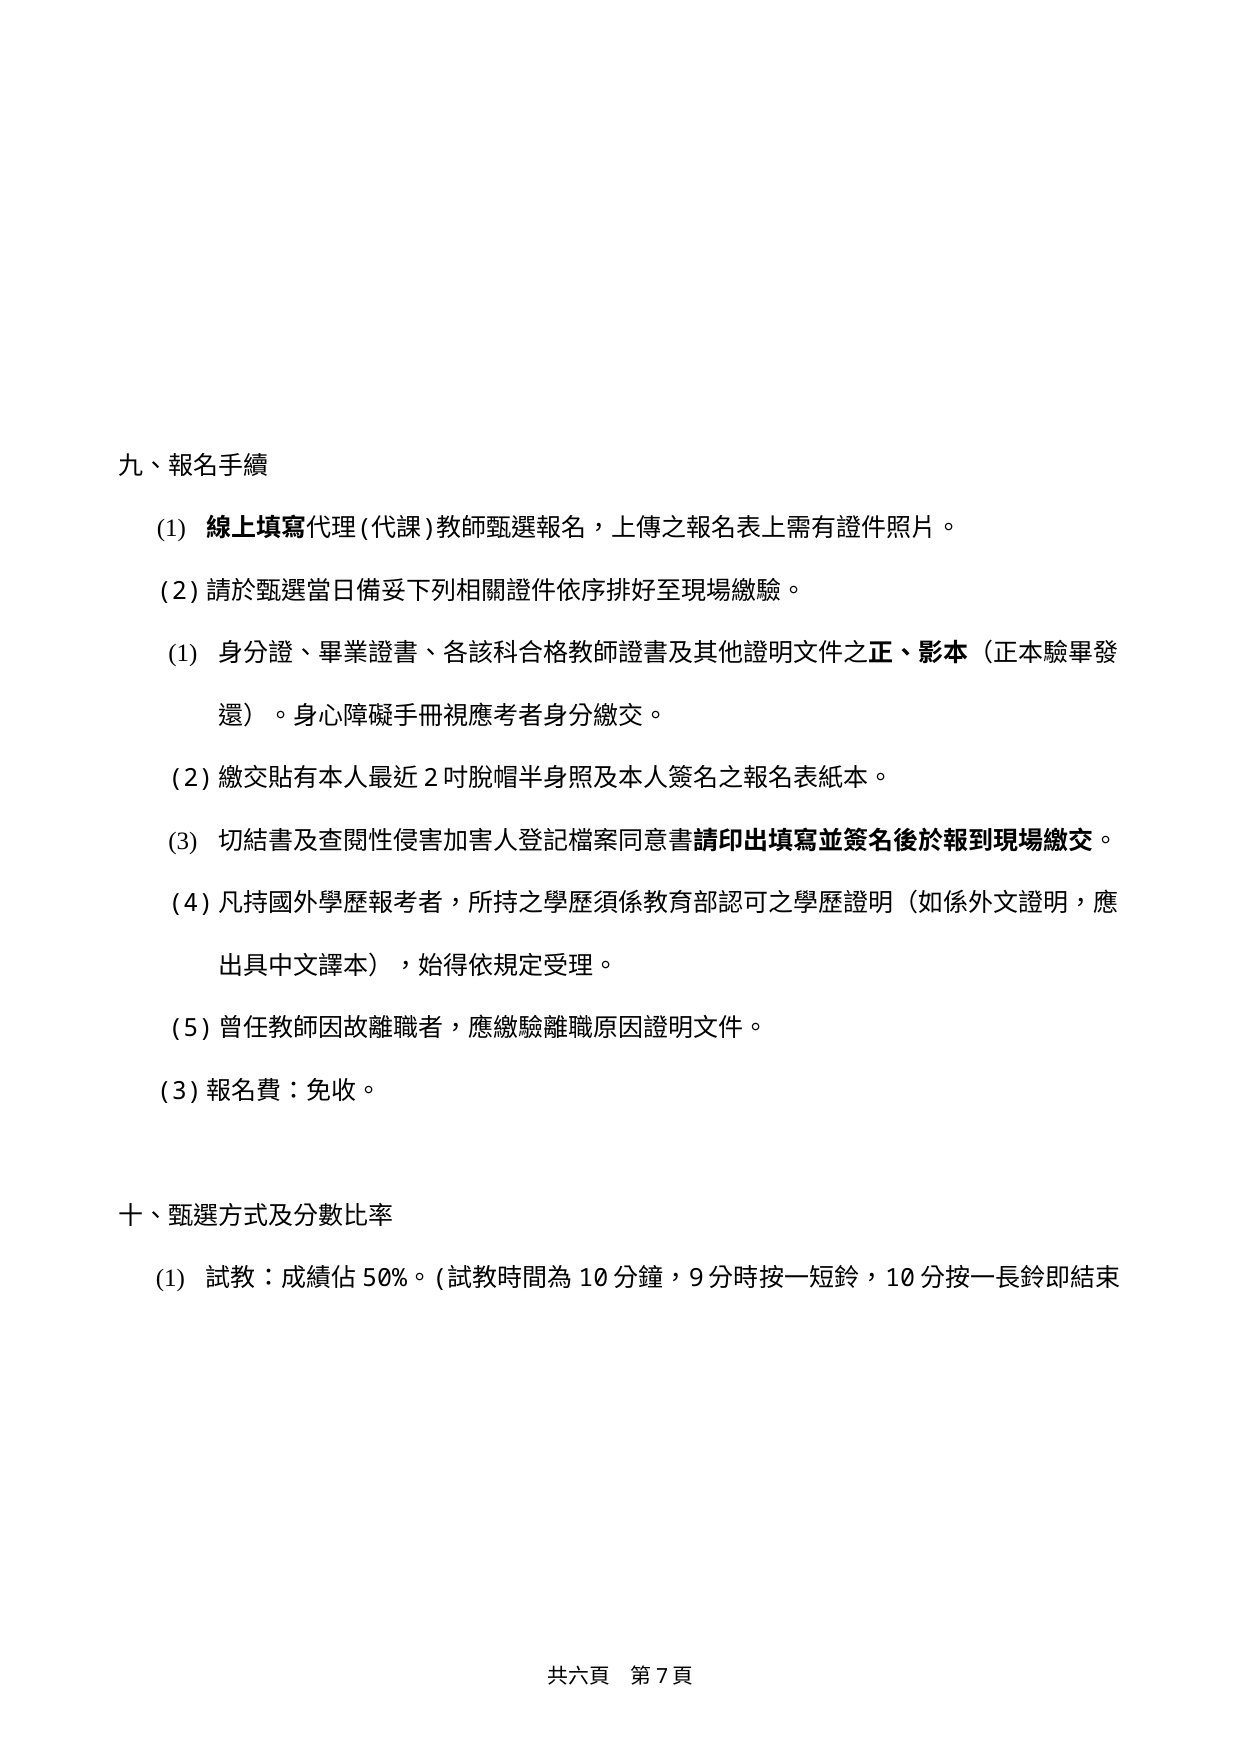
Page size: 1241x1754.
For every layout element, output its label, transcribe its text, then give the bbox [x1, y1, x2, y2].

text 十、甄選方式及分數比率 [118, 1172, 1122, 1234]
list 請於甄選當日備妥下列相關證件依序排好至現場繳驗。 [157, 547, 1122, 609]
list 繳交貼有本人最近2吋脫帽半身照及本人簽名之報名表紙本。 [168, 734, 1122, 797]
list 身分證、畢業證書、各該科合格教師證書及其他證明文件之正、影本（正本驗畢發還）。身心障礙手冊視應考者身分繳交。 [168, 609, 1122, 734]
list 線上填寫代理(代課)教師甄選報名，上傳之報名表上需有證件照片。 [157, 484, 1122, 547]
list 切結書及查閱性侵害加害人登記檔案同意書請印出填寫並簽名後於報到現場繳交。 [168, 797, 1122, 859]
list 曾任教師因故離職者，應繳驗離職原因證明文件。 [168, 984, 1122, 1047]
text 九、報名手續 [118, 422, 1122, 484]
list 試教：成績佔50%。(試教時間為10分鐘，9分時按一短鈴，10分按一長鈴即結束 [156, 1234, 1122, 1297]
list 報名費：免收。 [157, 1047, 1122, 1109]
list 凡持國外學歷報考者，所持之學歷須係教育部認可之學歷證明（如係外文證明，應出具中文譯本），始得依規定受理。 [168, 859, 1122, 984]
